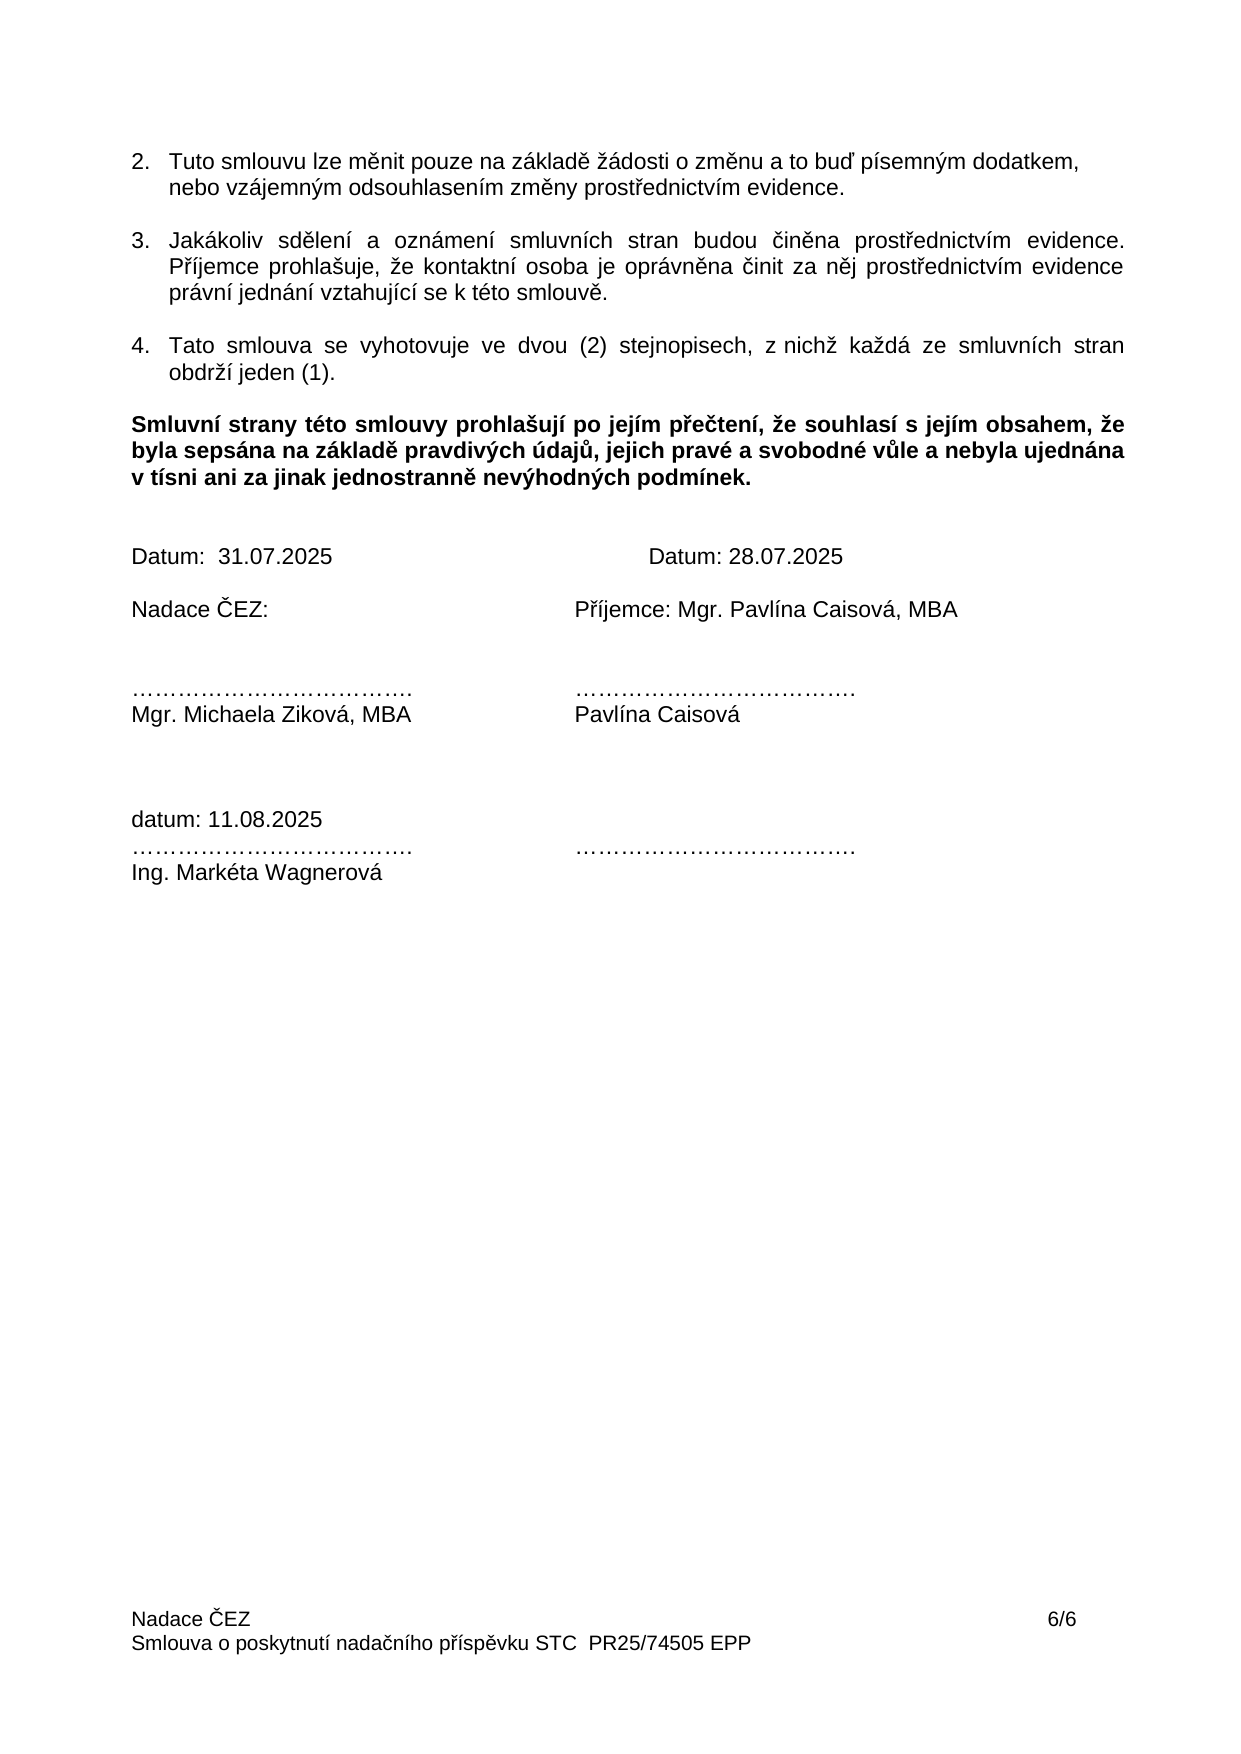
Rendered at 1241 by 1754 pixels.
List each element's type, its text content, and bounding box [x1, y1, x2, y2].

text datum: 11.08.2025 [131, 806, 1125, 833]
list Tuto smlouvu lze měnit pouze na základě žádosti o změnu a to buď písemným dodatkem, nebo vzájemným odsouhlasením změny prostřednictvím evidence. [131, 148, 1125, 200]
list Tato smlouva se vyhotovuje ve dvou (2) stejnopisech, z nichž každá ze smluvních stran obdrží jeden (1). [131, 332, 1125, 385]
text ………………………………. ………………………………. [131, 622, 1125, 701]
text Nadace ČEZ: Příjemce: Mgr. Pavlína Caisová, MBA [131, 569, 1125, 622]
text Mgr. Michaela Ziková, MBA Pavlína Caisová [131, 701, 1125, 727]
text Datum: 31.07.2025 Datum: 28.07.2025 [131, 543, 1125, 569]
text Smluvní strany této smlouvy prohlašují po jejím přečtení, že souhlasí s jejím obsahem, že byla sepsána na základě pravdivých údajů, jejich pravé a svobodné vůle a nebyla ujednána v tísni ani za jinak jednostranně nevýhodných podmínek. [131, 411, 1125, 490]
list Jakákoliv sdělení a oznámení smluvních stran budou činěna prostřednictvím evidence. Příjemce prohlašuje, že kontaktní osoba je oprávněna činit za něj prostřednictvím evidence právní jednání vztahující se k této smlouvě. [131, 227, 1125, 306]
text ………………………………. ………………………………. [131, 833, 1125, 859]
text Ing. Markéta Wagnerová [131, 859, 1125, 886]
